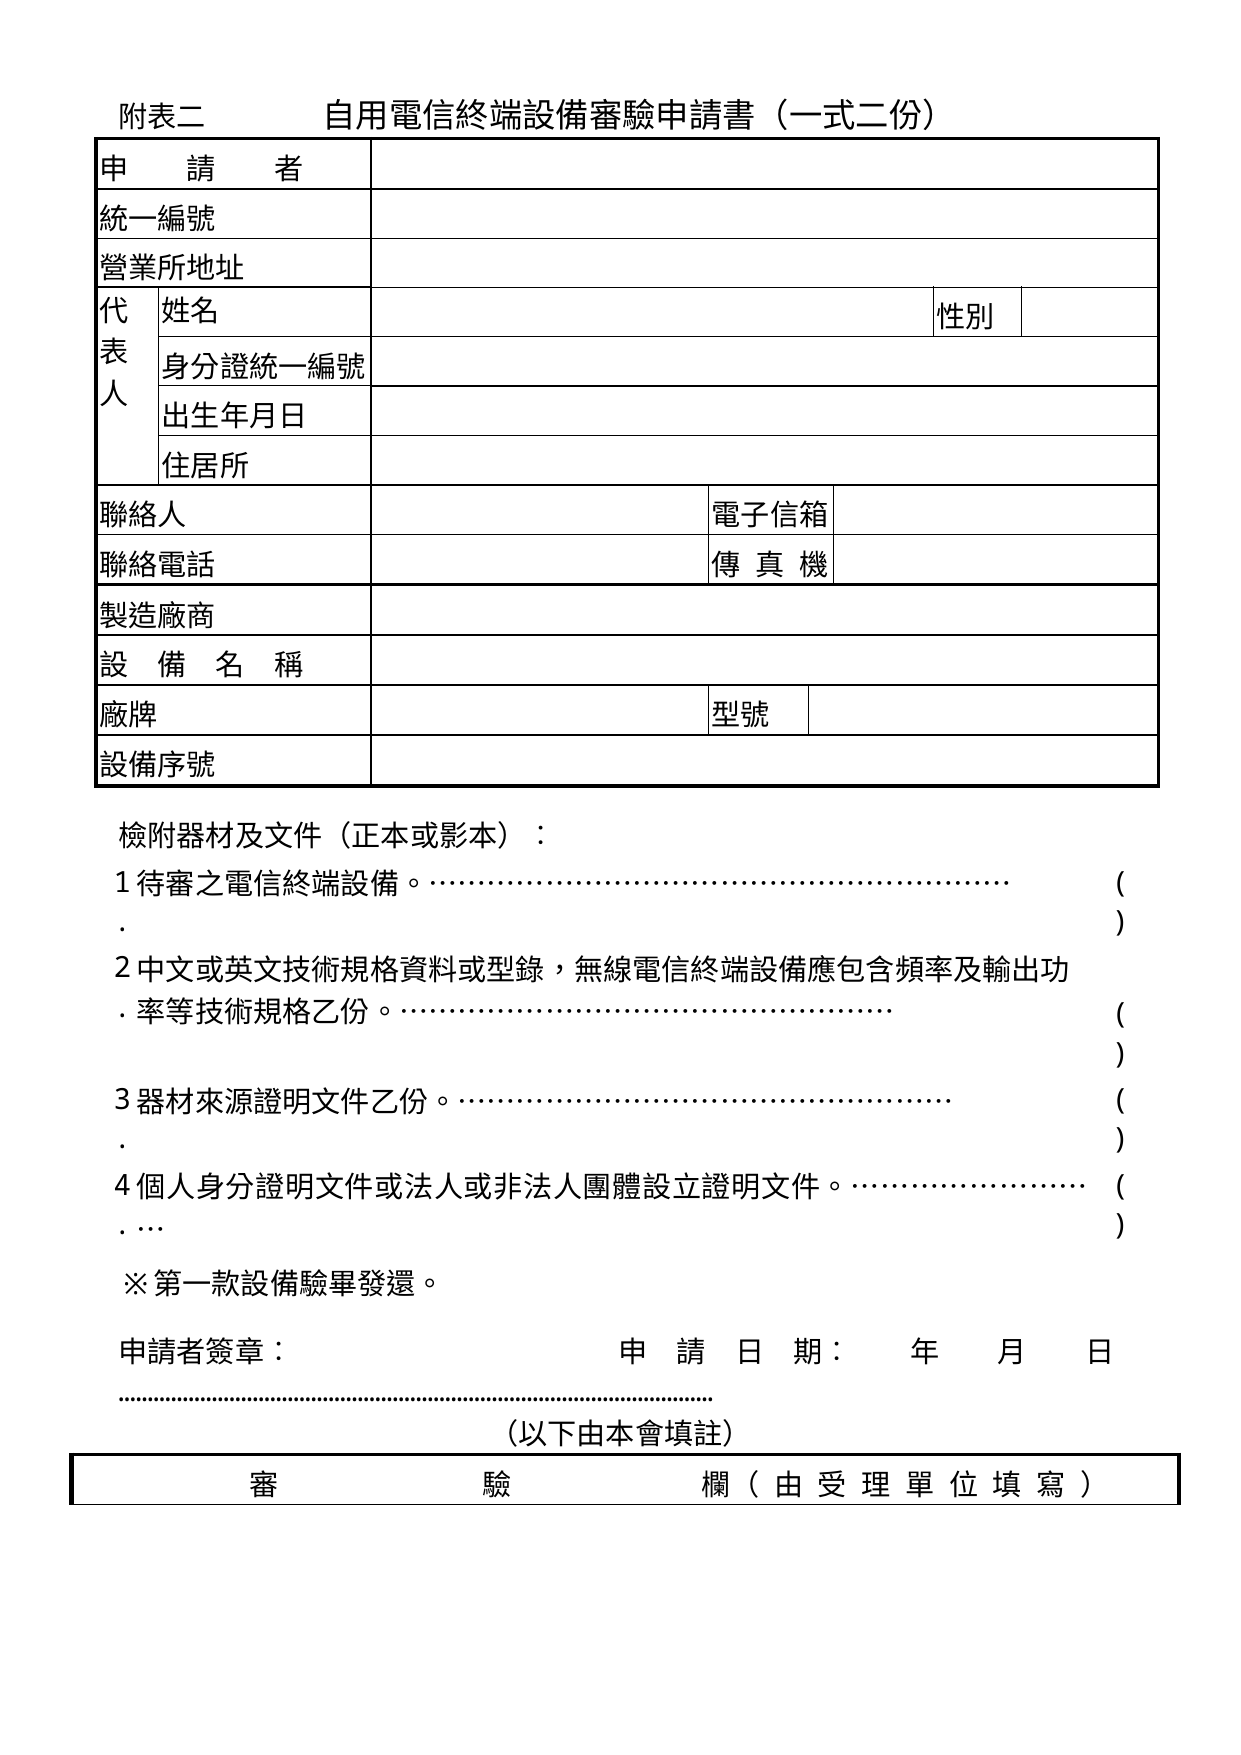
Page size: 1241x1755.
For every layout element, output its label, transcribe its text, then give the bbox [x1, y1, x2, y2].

table_cell [372, 686, 708, 734]
table_cell 個人身分證明文件或法人或非法人團體設立證明文件。……………………… [134, 1158, 1108, 1248]
table_cell 營業所地址 [98, 239, 370, 286]
table_cell [372, 636, 1157, 684]
table_cell [372, 387, 1157, 435]
table_cell 製造廠商 [98, 586, 370, 634]
text ………………………………………………………………………………………… [118, 1371, 1122, 1410]
table_cell 出生年月日 [159, 386, 370, 435]
table_cell [834, 486, 1157, 534]
table_cell [809, 686, 1157, 734]
table_cell 性別 [934, 288, 1021, 336]
table_header [372, 140, 1157, 188]
table_cell [372, 239, 1157, 286]
table_cell 身分證統一編號 [159, 337, 370, 385]
table_cell [372, 486, 708, 534]
table_header ( ) [1109, 855, 1158, 940]
table_cell 器材來源證明文件乙份。…………………………………………… [134, 1072, 1108, 1157]
table_cell [372, 436, 1157, 484]
table_cell 姓名 [159, 288, 370, 336]
table_cell [1022, 288, 1157, 336]
table_cell 傳 真 機 [709, 535, 833, 583]
table_cell 3. [96, 1072, 133, 1157]
table_cell [372, 337, 1157, 385]
table_cell 聯絡電話 [98, 535, 370, 583]
table_cell [372, 736, 1157, 784]
table_header 1. [96, 855, 133, 940]
text 附表二 自用電信終端設備審驗申請書（一式二份） [118, 89, 1122, 137]
table_cell [372, 535, 708, 583]
table_cell 住居所 [159, 436, 370, 484]
table_cell 型號 [709, 686, 808, 734]
table_cell [372, 586, 1157, 634]
table_cell ( ) [1109, 940, 1158, 1072]
table_cell [372, 288, 933, 336]
table_header 審 驗 欄（ 由 受 理 單 位 填 寫 ） [74, 1456, 1177, 1504]
table_header 申 請 者 [98, 140, 370, 188]
text ※第一款設備驗畢發還。 [118, 1261, 1122, 1303]
text 檢附器材及文件（正本或影本）︰ [118, 812, 1122, 855]
table_cell 聯絡人 [98, 486, 370, 534]
table_cell 2. [96, 940, 133, 1072]
table_cell [372, 190, 1157, 237]
table_cell 4. [96, 1158, 133, 1248]
table_cell ( ) [1109, 1158, 1158, 1248]
table_cell ( ) [1109, 1072, 1158, 1157]
table_header 待審之電信終端設備。…………………………………………………… [134, 855, 1108, 940]
table_cell 統一編號 [98, 190, 370, 237]
table_cell 廠牌 [98, 686, 370, 734]
table_cell [834, 535, 1157, 583]
table_cell 代 表 人 [98, 288, 158, 484]
table_cell 設備序號 [98, 736, 370, 784]
table_cell 電子信箱 [709, 486, 833, 534]
table_cell 設 備 名 稱 [98, 636, 370, 684]
text （以下由本會填註） [118, 1410, 1122, 1453]
table_cell 中文或英文技術規格資料或型錄，無線電信終端設備應包含頻率及輸出功率等技術規格乙份。…………………………………………… [134, 940, 1108, 1072]
text 申請者簽章︰ 申 請 日 期︰ 年 月 日 [118, 1328, 1122, 1371]
